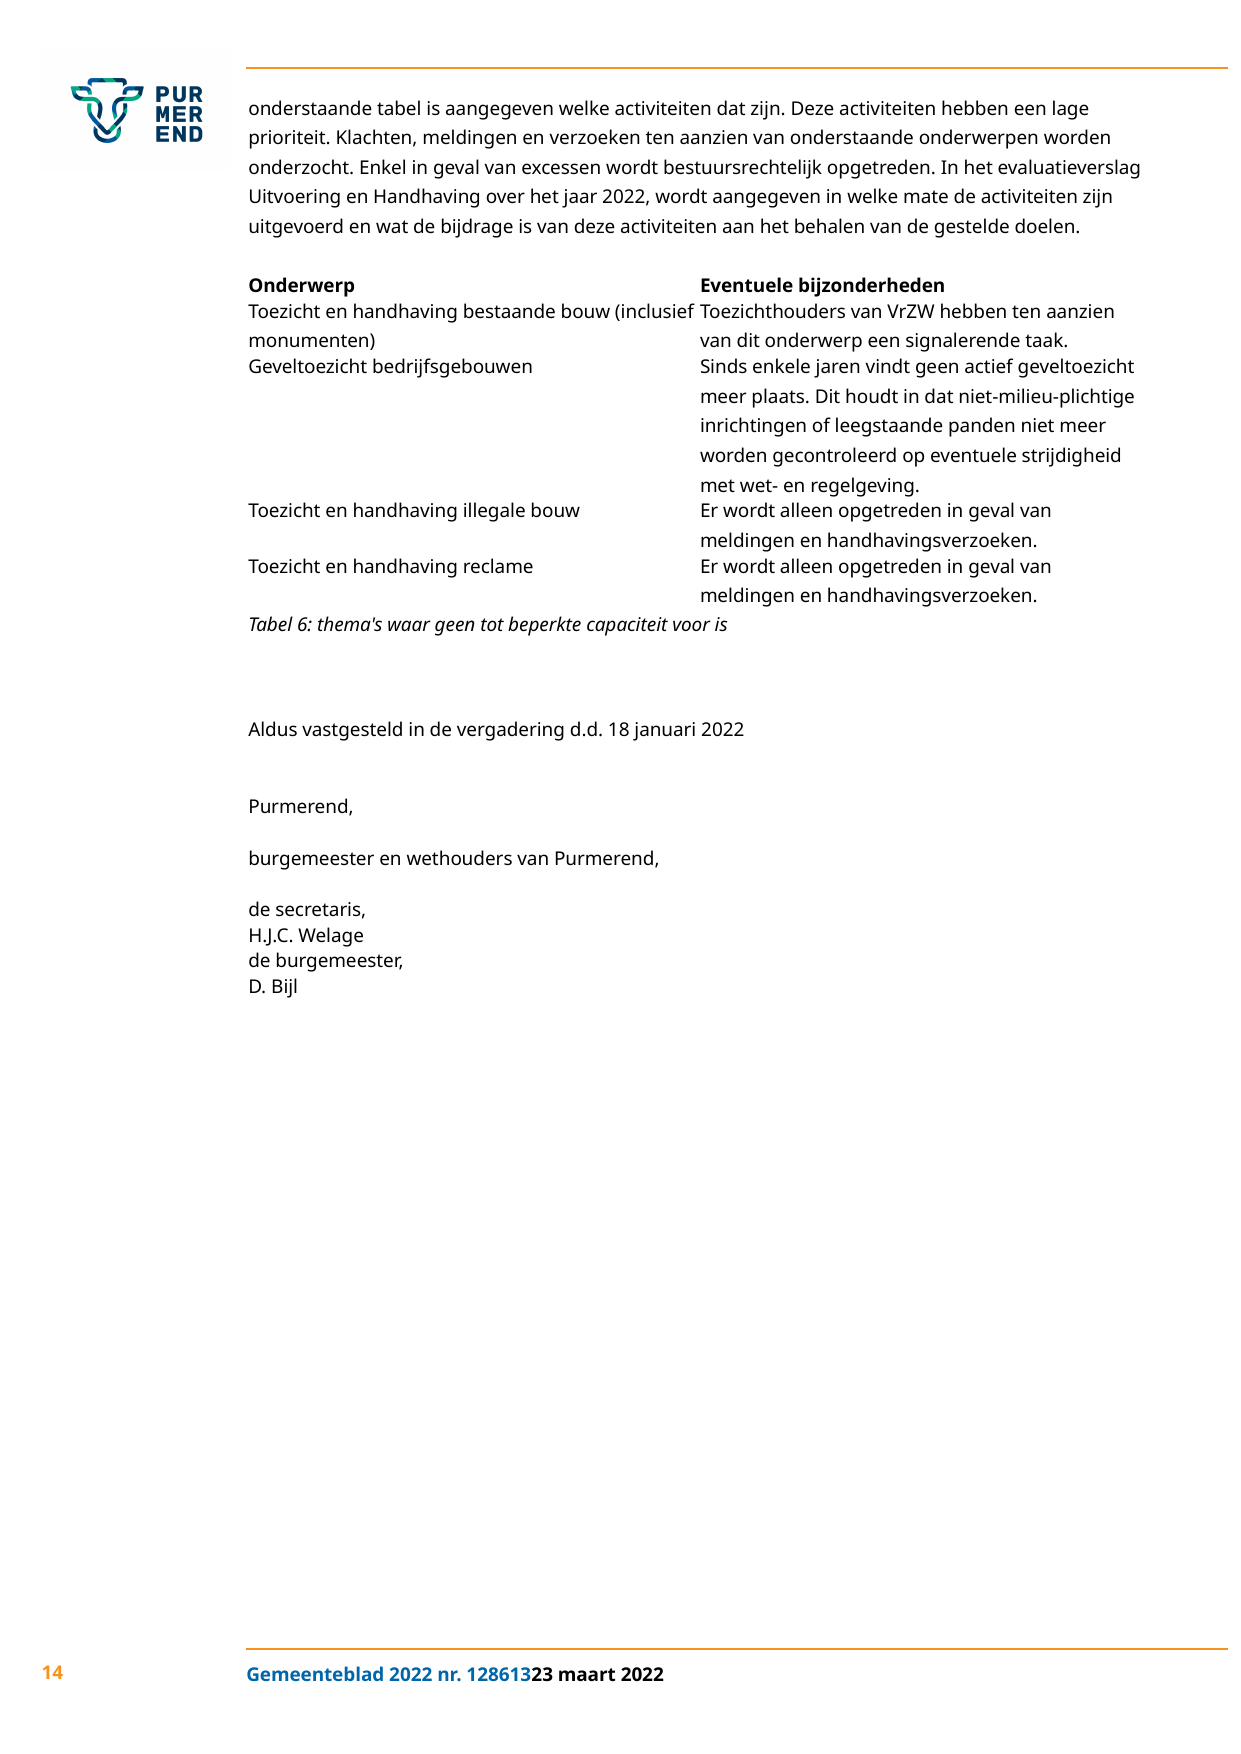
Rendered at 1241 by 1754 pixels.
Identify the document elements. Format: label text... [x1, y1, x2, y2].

table_header Onderwerp [248, 273, 700, 298]
text Purmerend, [248, 793, 1152, 819]
text de burgemeester, [248, 948, 1152, 973]
text H.J.C. Welage [248, 922, 1152, 948]
table_cell Toezicht en handhaving bestaande bouw (inclusief monumenten) [248, 298, 700, 353]
table_cell Toezichthouders van VrZW hebben ten aanzien van dit onderwerp een signalerende taak. [700, 298, 1152, 353]
text burgemeester en wethouders van Purmerend, [248, 845, 1152, 871]
text de secretaris, [248, 896, 1152, 922]
text D. Bijl [248, 973, 1152, 999]
table_cell Er wordt alleen opgetreden in geval van meldingen en handhavingsverzoeken. [700, 498, 1152, 553]
text Aldus vastgesteld in de vergadering d.d. 18 januari 2022 [248, 716, 1152, 742]
picture [41, 47, 231, 172]
table_header Eventuele bijzonderheden [700, 273, 1152, 298]
table_cell Toezicht en handhaving reclame [248, 553, 700, 608]
text onderstaande tabel is aangegeven welke activiteiten dat zijn. Deze activiteiten hebben een lage prioriteit. Klachten, meldingen en verzoeken ten aanzien van onderstaande onderwerpen worden onderzocht. Enkel in geval van excessen wordt bestuursrechtelijk opgetreden. In het evaluatieverslag Uitvoering en Handhaving over het jaar 2022, wordt aangegeven in welke mate de activiteiten zijn uitgevoerd en wat de bijdrage is van deze activiteiten aan het behalen van de gestelde doelen. [248, 95, 1152, 239]
table_cell Geveltoezicht bedrijfsgebouwen [248, 354, 700, 497]
table_cell Toezicht en handhaving illegale bouw [248, 498, 700, 553]
text Tabel 6: thema's waar geen tot beperkte capaciteit voor is [248, 611, 1152, 637]
table_cell Sinds enkele jaren vindt geen actief geveltoezicht meer plaats. Dit houdt in dat niet-milieu-plichtige inrichtingen of leegstaande panden niet meer worden gecontroleerd op eventuele strijdigheid met wet- en regelgeving. [700, 354, 1152, 497]
table_cell Er wordt alleen opgetreden in geval van meldingen en handhavingsverzoeken. [700, 553, 1152, 608]
